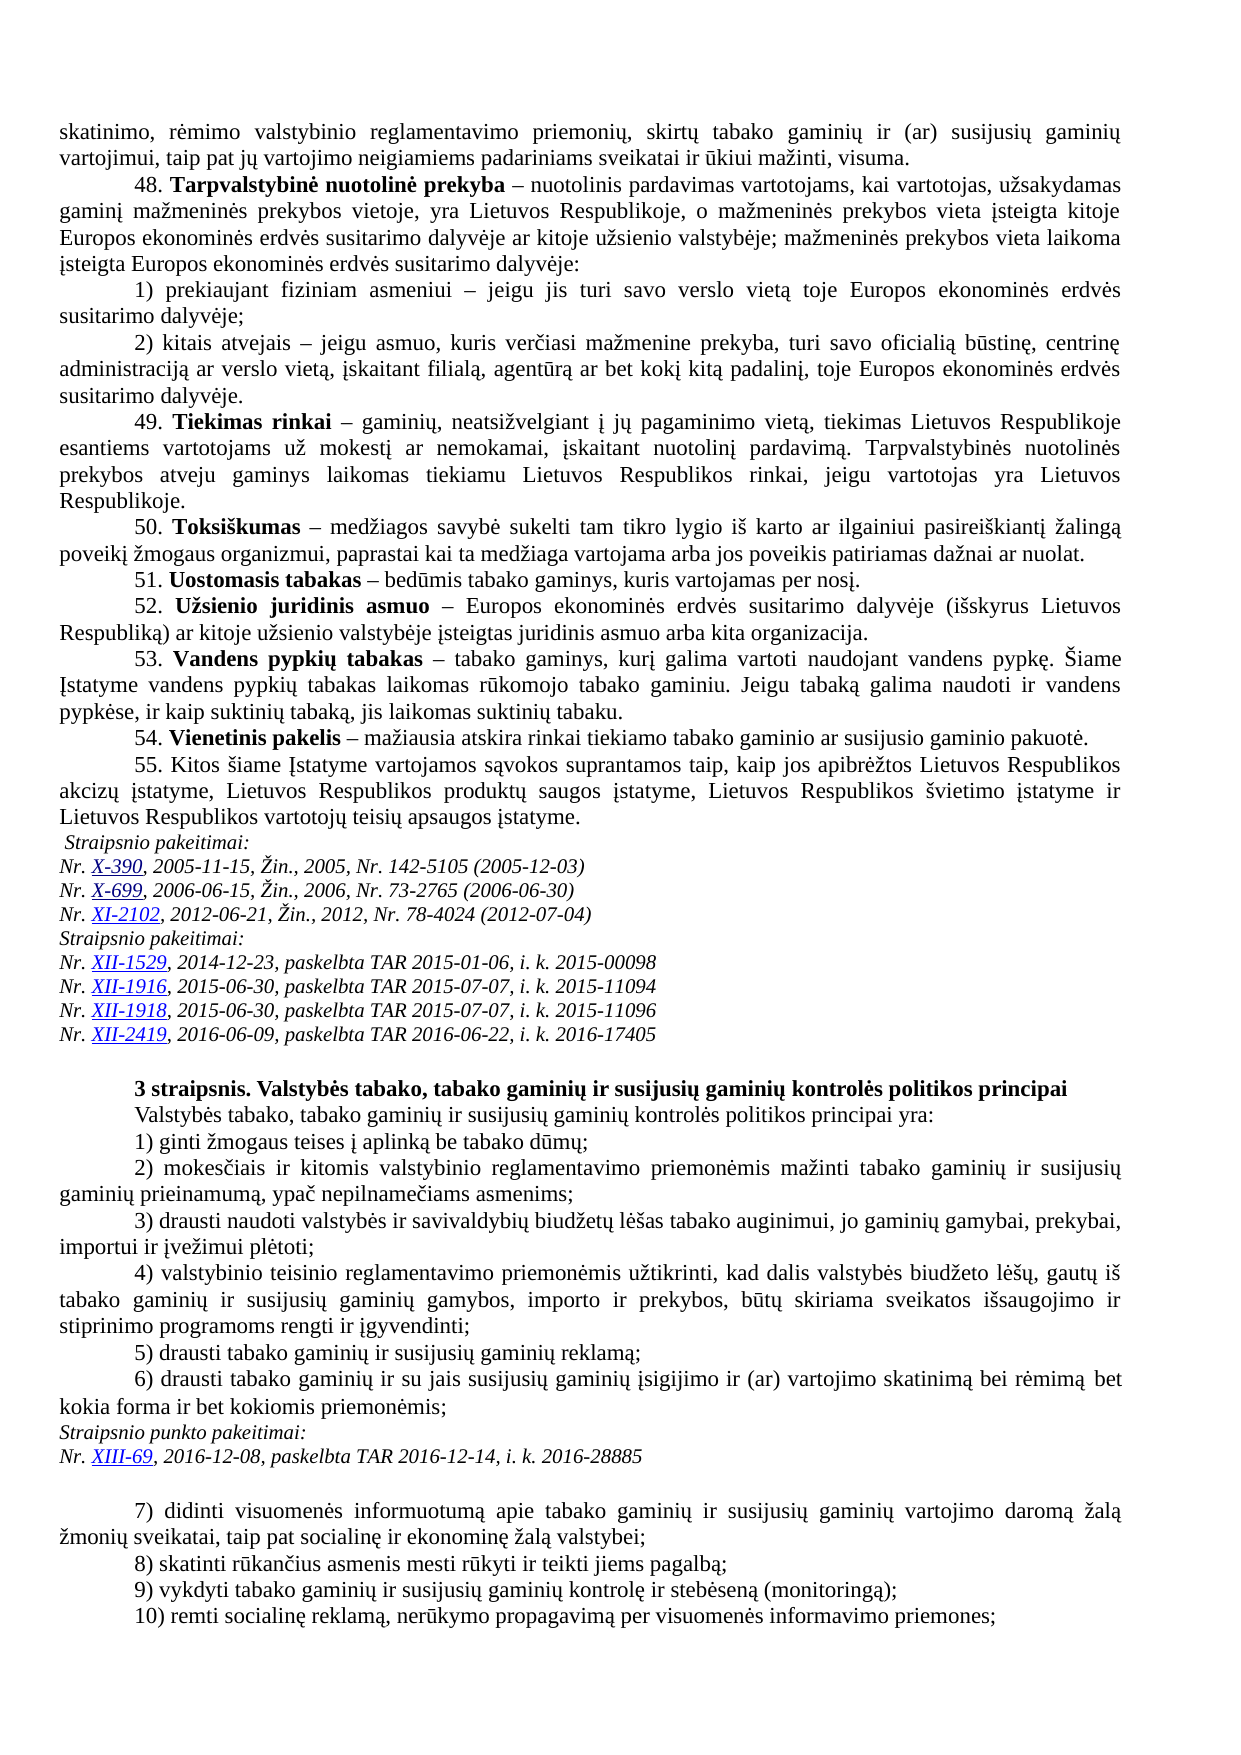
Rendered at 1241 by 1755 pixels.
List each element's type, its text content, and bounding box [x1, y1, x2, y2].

text 51. Uostomasis tabakas – bedūmis tabako gaminys, kuris vartojamas per nosį. [59, 566, 1122, 592]
text 5) drausti tabako gaminių ir susijusių gaminių reklamą; [59, 1338, 1122, 1365]
text 52. Užsienio juridinis asmuo – Europos ekonominės erdvės susitarimo dalyvėje (išskyrus Lietuvos Respubliką) ar kitoje užsienio valstybėje įsteigtas juridinis asmuo arba kita organizacija. [59, 592, 1122, 645]
text 50. Toksiškumas – medžiagos savybė sukelti tam tikro lygio iš karto ar ilgainiui pasireiškiantį žalingą poveikį žmogaus organizmui, paprastai kai ta medžiaga vartojama arba jos poveikis patiriamas dažnai ar nuolat. [59, 513, 1122, 566]
text Nr. X-699, 2006-06-15, Žin., 2006, Nr. 73-2765 (2006-06-30) [59, 878, 1122, 902]
text 3 straipsnis. Valstybės tabako, tabako gaminių ir susijusių gaminių kontrolės politikos principai [134, 1075, 1122, 1101]
text 4) valstybinio teisinio reglamentavimo priemonėmis užtikrinti, kad dalis valstybės biudžeto lėšų, gautų iš tabako gaminių ir susijusių gaminių gamybos, importo ir prekybos, būtų skiriama sveikatos išsaugojimo ir stiprinimo programoms rengti ir įgyvendinti; [59, 1259, 1122, 1338]
text 1) prekiaujant fiziniam asmeniui – jeigu jis turi savo verslo vietą toje Europos ekonominės erdvės susitarimo dalyvėje; [59, 276, 1122, 329]
text Straipsnio pakeitimai: [59, 830, 1122, 854]
text 48. Tarpvalstybinė nuotolinė prekyba – nuotolinis pardavimas vartotojams, kai vartotojas, užsakydamas gaminį mažmeninės prekybos vietoje, yra Lietuvos Respublikoje, o mažmeninės prekybos vieta įsteigta kitoje Europos ekonominės erdvės susitarimo dalyvėje ar kitoje užsienio valstybėje; mažmeninės prekybos vieta laikoma įsteigta Europos ekonominės erdvės susitarimo dalyvėje: [59, 171, 1122, 276]
text 54. Vienetinis pakelis – mažiausia atskira rinkai tiekiamo tabako gaminio ar susijusio gaminio pakuotė. [59, 724, 1122, 751]
text 55. Kitos šiame Įstatyme vartojamos sąvokos suprantamos taip, kaip jos apibrėžtos Lietuvos Respublikos akcizų įstatyme, Lietuvos Respublikos produktų saugos įstatyme, Lietuvos Respublikos švietimo įstatyme ir Lietuvos Respublikos vartotojų teisių apsaugos įstatyme. [59, 751, 1122, 830]
text 2) mokesčiais ir kitomis valstybinio reglamentavimo priemonėmis mažinti tabako gaminių ir susijusių gaminių prieinamumą, ypač nepilnamečiams asmenims; [59, 1154, 1122, 1207]
text 53. Vandens pypkių tabakas – tabako gaminys, kurį galima vartoti naudojant vandens pypkę. Šiame Įstatyme vandens pypkių tabakas laikomas rūkomojo tabako gaminiu. Jeigu tabaką galima naudoti ir vandens pypkėse, ir kaip suktinių tabaką, jis laikomas suktinių tabaku. [59, 645, 1122, 724]
text Nr. X-390, 2005-11-15, Žin., 2005, Nr. 142-5105 (2005-12-03) [59, 854, 1122, 878]
text Nr. XII-2419, 2016-06-09, paskelbta TAR 2016-06-22, i. k. 2016-17405 [59, 1022, 1122, 1046]
text Nr. XII-1916, 2015-06-30, paskelbta TAR 2015-07-07, i. k. 2015-11094 [59, 974, 1122, 998]
text Nr. XII-1918, 2015-06-30, paskelbta TAR 2015-07-07, i. k. 2015-11096 [59, 998, 1122, 1022]
text 10) remti socialinę reklamą, nerūkymo propagavimą per visuomenės informavimo priemones; [59, 1602, 1122, 1629]
text 9) vykdyti tabako gaminių ir susijusių gaminių kontrolę ir stebėseną (monitoringą); [59, 1576, 1122, 1602]
text 1) ginti žmogaus teises į aplinką be tabako dūmų; [59, 1128, 1122, 1154]
text skatinimo, rėmimo valstybinio reglamentavimo priemonių, skirtų tabako gaminių ir (ar) susijusių gaminių vartojimui, taip pat jų vartojimo neigiamiems padariniams sveikatai ir ūkiui mažinti, visuma. [59, 118, 1122, 171]
text Nr. XI-2102, 2012-06-21, Žin., 2012, Nr. 78-4024 (2012-07-04) [59, 902, 1122, 926]
text Straipsnio punkto pakeitimai: [59, 1420, 1122, 1444]
text Straipsnio pakeitimai: [59, 926, 1122, 950]
text 3) drausti naudoti valstybės ir savivaldybių biudžetų lėšas tabako auginimui, jo gaminių gamybai, prekybai, importui ir įvežimui plėtoti; [59, 1207, 1122, 1259]
text 6) drausti tabako gaminių ir su jais susijusių gaminių įsigijimo ir (ar) vartojimo skatinimą bei rėmimą bet kokia forma ir bet kokiomis priemonėmis; [59, 1365, 1122, 1420]
text Valstybės tabako, tabako gaminių ir susijusių gaminių kontrolės politikos principai yra: [59, 1101, 1122, 1128]
text Nr. XIII-69, 2016-12-08, paskelbta TAR 2016-12-14, i. k. 2016-28885 [59, 1444, 1122, 1468]
text Nr. XII-1529, 2014-12-23, paskelbta TAR 2015-01-06, i. k. 2015-00098 [59, 950, 1122, 974]
text 8) skatinti rūkančius asmenis mesti rūkyti ir teikti jiems pagalbą; [59, 1549, 1122, 1576]
text 2) kitais atvejais – jeigu asmuo, kuris verčiasi mažmenine prekyba, turi savo oficialią būstinę, centrinę administraciją ar verslo vietą, įskaitant filialą, agentūrą ar bet kokį kitą padalinį, toje Europos ekonominės erdvės susitarimo dalyvėje. [59, 329, 1122, 408]
text 49. Tiekimas rinkai – gaminių, neatsižvelgiant į jų pagaminimo vietą, tiekimas Lietuvos Respublikoje esantiems vartotojams už mokestį ar nemokamai, įskaitant nuotolinį pardavimą. Tarpvalstybinės nuotolinės prekybos atveju gaminys laikomas tiekiamu Lietuvos Respublikos rinkai, jeigu vartotojas yra Lietuvos Respublikoje. [59, 408, 1122, 513]
text 7) didinti visuomenės informuotumą apie tabako gaminių ir susijusių gaminių vartojimo daromą žalą žmonių sveikatai, taip pat socialinę ir ekonominę žalą valstybei; [59, 1497, 1122, 1549]
